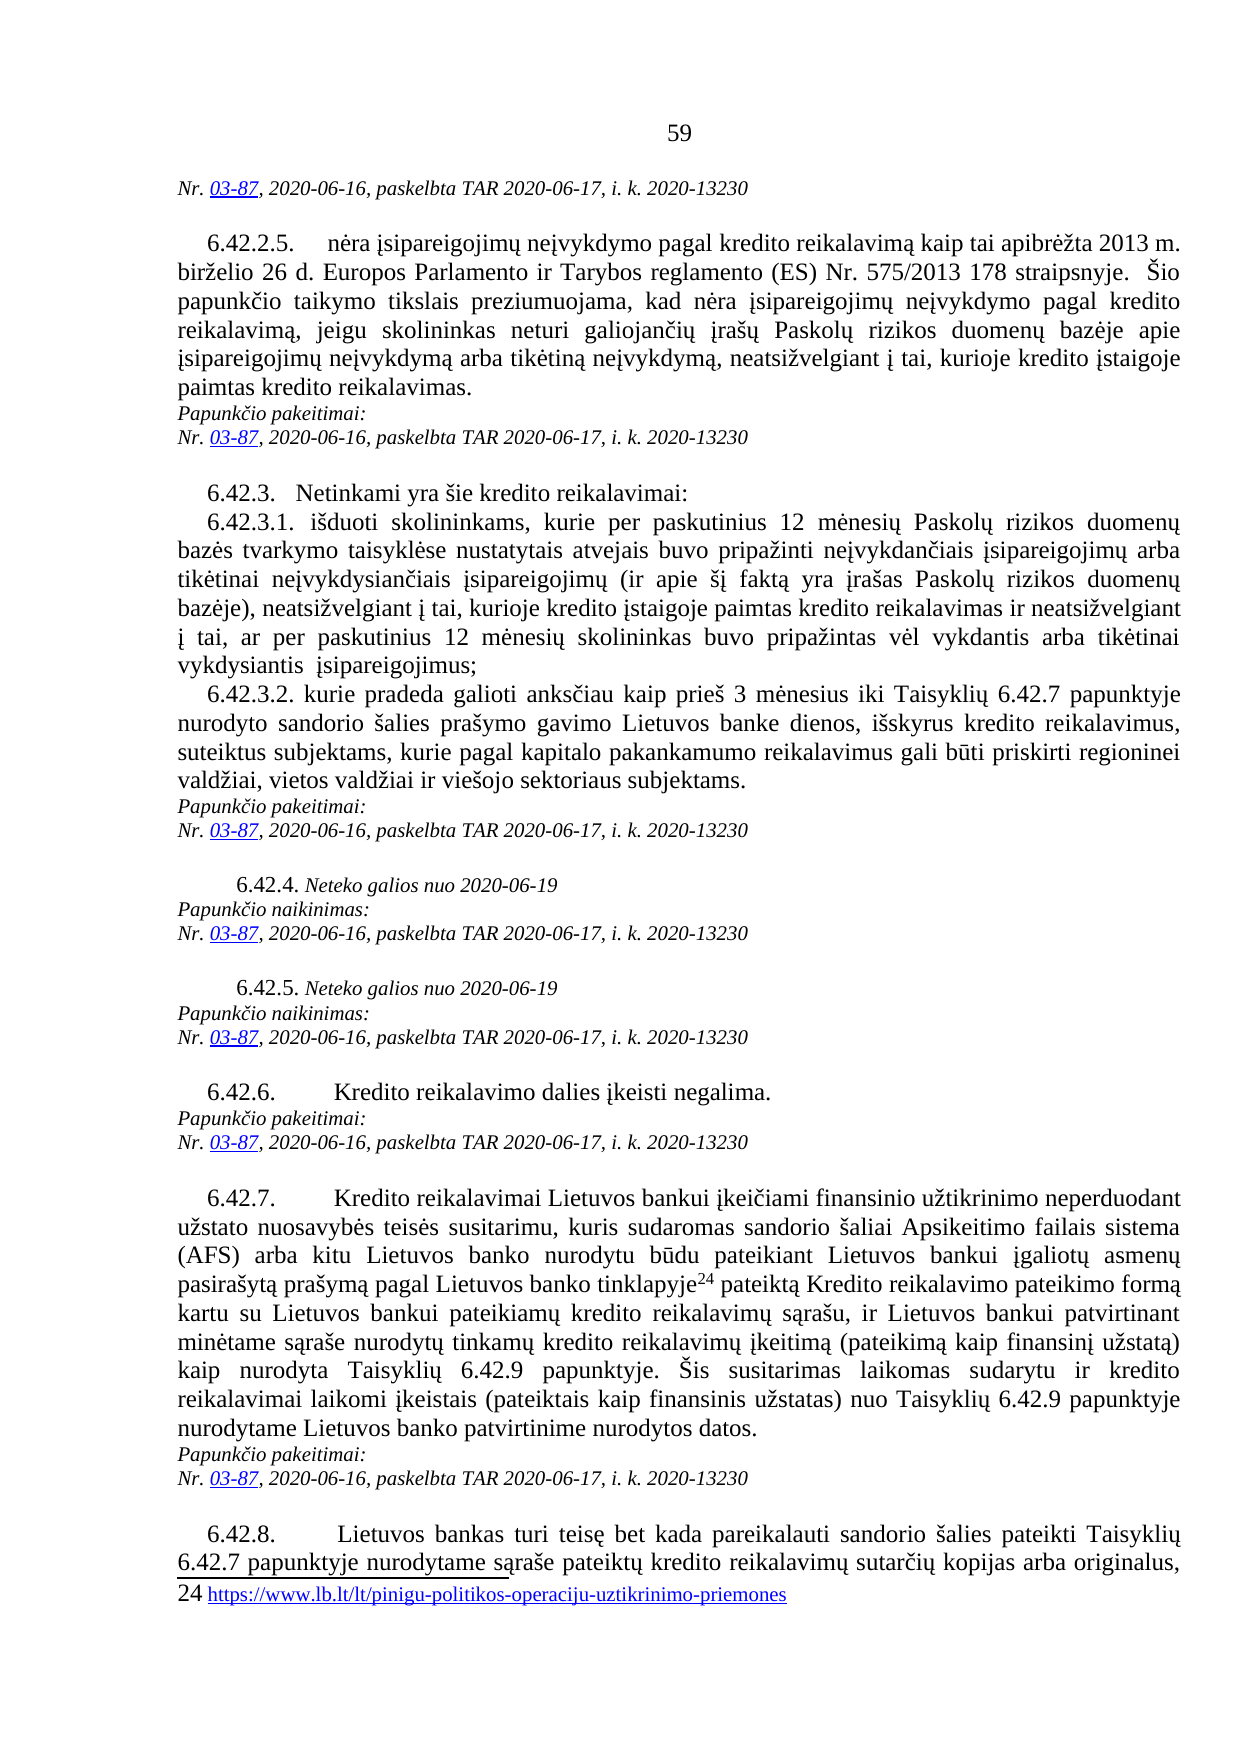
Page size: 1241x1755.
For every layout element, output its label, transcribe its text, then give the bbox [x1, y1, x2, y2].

text 6.42.3.2. kurie pradeda galioti anksčiau kaip prieš 3 mėnesius iki Taisyklių 6.42.7 papunktyje nurodyto sandorio šalies prašymo gavimo Lietuvos banke dienos, išskyrus kredito reikalavimus, suteiktus subjektams, kurie pagal kapitalo pakankamumo reikalavimus gali būti priskirti regioninei valdžiai, vietos valdžiai ir viešojo sektoriaus subjektams. [177, 679, 1181, 794]
text Nr. 03-87, 2020-06-16, paskelbta TAR 2020-06-17, i. k. 2020-13230 [177, 176, 1181, 200]
text Papunkčio pakeitimai: [177, 1106, 1181, 1130]
text 6.42.3.1. išduoti skolininkams, kurie per paskutinius 12 mėnesių Paskolų rizikos duomenų bazės tvarkymo taisyklėse nustatytais atvejais buvo pripažinti neįvykdančiais įsipareigojimų arba tikėtinai neįvykdysiančiais įsipareigojimų (ir apie šį faktą yra įrašas Paskolų rizikos duomenų bazėje), neatsižvelgiant į tai, kurioje kredito įstaigoje paimtas kredito reikalavimas ir neatsižvelgiant į tai, ar per paskutinius 12 mėnesių skolininkas buvo pripažintas vėl vykdantis arba tikėtinai vykdysiantis įsipareigojimus; [177, 507, 1181, 679]
text Papunkčio pakeitimai: [177, 1442, 1181, 1466]
text Papunkčio pakeitimai: [177, 794, 1181, 818]
text 6.42.7. Kredito reikalavimai Lietuvos bankui įkeičiami finansinio užtikrinimo neperduodant užstato nuosavybės teisės susitarimu, kuris sudaromas sandorio šaliai Apsikeitimo failais sistema (AFS) arba kitu Lietuvos banko nurodytu būdu pateikiant Lietuvos bankui įgaliotų asmenų pasirašytą prašymą pagal Lietuvos banko tinklapyje pateiktą Kredito reikalavimo pateikimo formą kartu su Lietuvos bankui pateikiamų kredito reikalavimų sąrašu, ir Lietuvos bankui patvirtinant minėtame sąraše nurodytų tinkamų kredito reikalavimų įkeitimą (pateikimą kaip finansinį užstatą) kaip nurodyta Taisyklių 6.42.9 papunktyje. Šis susitarimas laikomas sudarytu ir kredito reikalavimai laikomi įkeistais (pateiktais kaip finansinis užstatas) nuo Taisyklių 6.42.9 papunktyje nurodytame Lietuvos banko patvirtinime nurodytos datos. [177, 1183, 1181, 1442]
text Papunkčio naikinimas: [177, 1001, 1181, 1024]
text 6.42.4. Neteko galios nuo 2020-06-19 [177, 871, 1181, 897]
text 6.42.6. Kredito reikalavimo dalies įkeisti negalima. [177, 1077, 1181, 1106]
text https://www.lb.lt/lt/pinigu-politikos-operaciju-uztikrinimo-priemones [177, 1578, 1181, 1607]
text 6.42.5. Neteko galios nuo 2020-06-19 [177, 974, 1181, 1001]
text Nr. 03-87, 2020-06-16, paskelbta TAR 2020-06-17, i. k. 2020-13230 [177, 1130, 1181, 1154]
text Nr. 03-87, 2020-06-16, paskelbta TAR 2020-06-17, i. k. 2020-13230 [177, 425, 1181, 449]
text Papunkčio pakeitimai: [177, 401, 1181, 425]
text 6.42.3. Netinkami yra šie kredito reikalavimai: [177, 478, 1181, 507]
text 6.42.8. Lietuvos bankas turi teisę bet kada pareikalauti sandorio šalies pateikti Taisyklių 6.42.7 papunktyje nurodytame sąraše pateiktų kredito reikalavimų sutarčių kopijas arba originalus, [177, 1519, 1181, 1576]
text Nr. 03-87, 2020-06-16, paskelbta TAR 2020-06-17, i. k. 2020-13230 [177, 921, 1181, 945]
text Nr. 03-87, 2020-06-16, paskelbta TAR 2020-06-17, i. k. 2020-13230 [177, 1024, 1181, 1049]
text Nr. 03-87, 2020-06-16, paskelbta TAR 2020-06-17, i. k. 2020-13230 [177, 818, 1181, 842]
text Nr. 03-87, 2020-06-16, paskelbta TAR 2020-06-17, i. k. 2020-13230 [177, 1466, 1181, 1490]
text Papunkčio naikinimas: [177, 897, 1181, 921]
text 6.42.2.5. nėra įsipareigojimų neįvykdymo pagal kredito reikalavimą kaip tai apibrėžta 2013 m. birželio 26 d. Europos Parlamento ir Tarybos reglamento (ES) Nr. 575/2013 178 straipsnyje. Šio papunkčio taikymo tikslais preziumuojama, kad nėra įsipareigojimų neįvykdymo pagal kredito reikalavimą, jeigu skolininkas neturi galiojančių įrašų Paskolų rizikos duomenų bazėje apie įsipareigojimų neįvykdymą arba tikėtiną neįvykdymą, neatsižvelgiant į tai, kurioje kredito įstaigoje paimtas kredito reikalavimas. [177, 228, 1181, 401]
